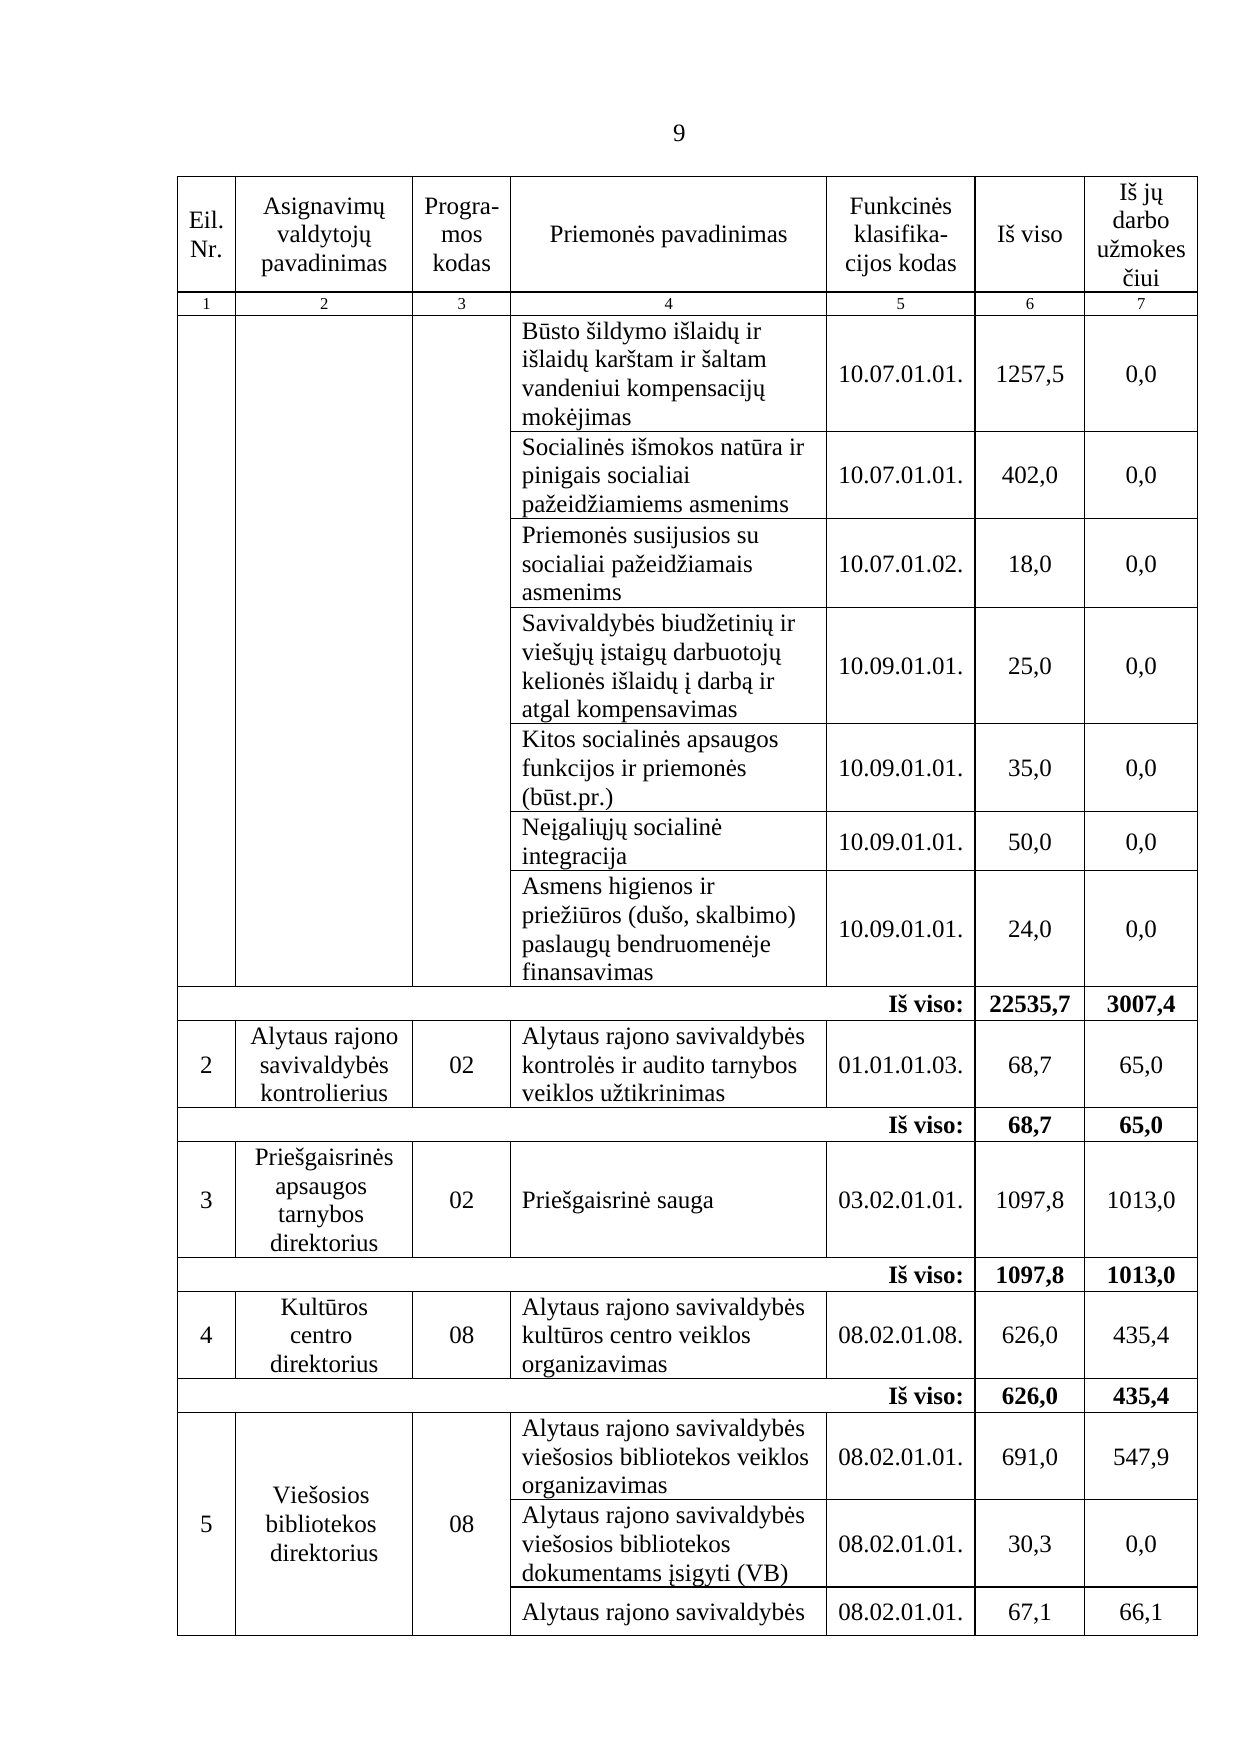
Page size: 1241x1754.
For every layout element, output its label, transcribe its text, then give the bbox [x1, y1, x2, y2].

table_cell Alytaus rajono savivaldybės kontrolierius [236, 1021, 412, 1107]
table_cell 4 [178, 1292, 235, 1378]
table_cell 1 [178, 293, 235, 315]
table_cell Kitos socialinės apsaugos funkcijos ir priemonės (būst.pr.) [511, 724, 826, 811]
table_cell 10.07.01.01. [827, 432, 974, 518]
table_cell 0,0 [1085, 519, 1197, 607]
table_cell Alytaus rajono savivaldybės kultūros centro veiklos organizavimas [511, 1292, 826, 1378]
table_cell Savivaldybės biudžetinių ir viešųjų įstaigų darbuotojų kelionės išlaidų į darbą ir atgal kompensavimas [511, 608, 826, 723]
table_cell Priešgaisrinė sauga [511, 1142, 826, 1257]
table_cell Iš viso: [178, 1379, 974, 1412]
table_cell 66,1 [1085, 1588, 1197, 1635]
table_cell 1097,8 [976, 1258, 1084, 1291]
table_cell 1013,0 [1085, 1258, 1197, 1291]
table_cell [236, 316, 412, 986]
table_cell 01.01.01.03. [827, 1021, 974, 1107]
table_cell Iš viso: [178, 1258, 974, 1291]
table_cell 3 [413, 293, 510, 315]
table_cell Būsto šildymo išlaidų ir išlaidų karštam ir šaltam vandeniui kompensacijų mokėjimas [511, 316, 826, 431]
table_cell 3 [178, 1142, 235, 1257]
table_cell 18,0 [976, 519, 1084, 607]
table_cell 2 [178, 1021, 235, 1107]
table_cell 08 [413, 1292, 510, 1378]
table_cell 435,4 [1085, 1292, 1197, 1378]
table_cell 25,0 [976, 608, 1084, 723]
table_cell 0,0 [1085, 316, 1197, 431]
table_cell 08.02.01.01. [827, 1588, 974, 1635]
table_cell 65,0 [1085, 1108, 1197, 1141]
table_cell 1097,8 [976, 1142, 1084, 1257]
table_cell 50,0 [976, 812, 1084, 870]
table_cell 10.09.01.01. [827, 608, 974, 723]
table_cell 68,7 [976, 1108, 1084, 1141]
table_cell Alytaus rajono savivaldybės viešosios bibliotekos dokumentams įsigyti (VB) [511, 1500, 826, 1586]
table_cell 02 [413, 1021, 510, 1107]
table_cell 10.09.01.01. [827, 871, 974, 986]
table_cell 5 [178, 1413, 235, 1635]
table_cell 67,1 [976, 1588, 1084, 1635]
table_cell Iš viso: [178, 987, 974, 1020]
table_header Priemonės pavadinimas [511, 177, 826, 291]
table_cell 02 [413, 1142, 510, 1257]
table_cell Neįgaliųjų socialinė integracija [511, 812, 826, 870]
table_cell 22535,7 [976, 987, 1084, 1020]
table_cell 2 [236, 293, 412, 315]
table_cell 0,0 [1085, 812, 1197, 870]
table_cell 03.02.01.01. [827, 1142, 974, 1257]
table_header Asignavimų valdytojų pavadinimas [236, 177, 412, 291]
table_cell 10.09.01.01. [827, 724, 974, 811]
table_cell 5 [827, 293, 974, 315]
table_cell Asmens higienos ir priežiūros (dušo, skalbimo) paslaugų bendruomenėje finansavimas [511, 871, 826, 986]
table_cell 626,0 [976, 1379, 1084, 1412]
table_cell 435,4 [1085, 1379, 1197, 1412]
table_cell 30,3 [976, 1500, 1084, 1586]
table_cell 08.02.01.01. [827, 1413, 974, 1499]
table_cell 402,0 [976, 432, 1084, 518]
table_cell Alytaus rajono savivaldybės viešosios bibliotekos veiklos organizavimas [511, 1413, 826, 1499]
table_cell Priemonės susijusios su socialiai pažeidžiamais asmenims [511, 519, 826, 607]
table_cell 547,9 [1085, 1413, 1197, 1499]
table_cell [178, 316, 235, 986]
table_cell 10.07.01.01. [827, 316, 974, 431]
table_cell Alytaus rajono savivaldybės [511, 1588, 826, 1635]
table_cell 08.02.01.08. [827, 1292, 974, 1378]
table_cell 6 [976, 293, 1084, 315]
table_cell 08 [413, 1413, 510, 1635]
table_cell 68,7 [976, 1021, 1084, 1107]
table_header Funkcinės klasifika-cijos kodas [827, 177, 974, 291]
table_header Iš jų darbo užmokesčiui [1085, 177, 1197, 291]
table_cell Viešosios bibliotekos direktorius [236, 1413, 412, 1635]
table_cell 4 [511, 293, 826, 315]
table_header Progra-mos kodas [413, 177, 510, 291]
table_cell 0,0 [1085, 1500, 1197, 1586]
table_cell Alytaus rajono savivaldybės kontrolės ir audito tarnybos veiklos užtikrinimas [511, 1021, 826, 1107]
table_cell 35,0 [976, 724, 1084, 811]
table_cell 0,0 [1085, 608, 1197, 723]
table_cell 0,0 [1085, 871, 1197, 986]
table_cell [413, 316, 510, 986]
table_cell Iš viso: [178, 1108, 974, 1141]
table_cell Socialinės išmokos natūra ir pinigais socialiai pažeidžiamiems asmenims [511, 432, 826, 518]
table_cell Kultūros centro direktorius [236, 1292, 412, 1378]
table_cell 7 [1085, 293, 1197, 315]
table_cell 691,0 [976, 1413, 1084, 1499]
table_cell Priešgaisrinės apsaugos tarnybos direktorius [236, 1142, 412, 1257]
table_cell 1257,5 [976, 316, 1084, 431]
table_cell 0,0 [1085, 432, 1197, 518]
table_header Iš viso [976, 177, 1084, 291]
table_cell 08.02.01.01. [827, 1500, 974, 1586]
table_cell 3007,4 [1085, 987, 1197, 1020]
table_cell 0,0 [1085, 724, 1197, 811]
table_cell 24,0 [976, 871, 1084, 986]
table_cell 1013,0 [1085, 1142, 1197, 1257]
table_header Eil. Nr. [178, 177, 235, 291]
table_cell 65,0 [1085, 1021, 1197, 1107]
table_cell 10.07.01.02. [827, 519, 974, 607]
table_cell 10.09.01.01. [827, 812, 974, 870]
table_cell 626,0 [976, 1292, 1084, 1378]
